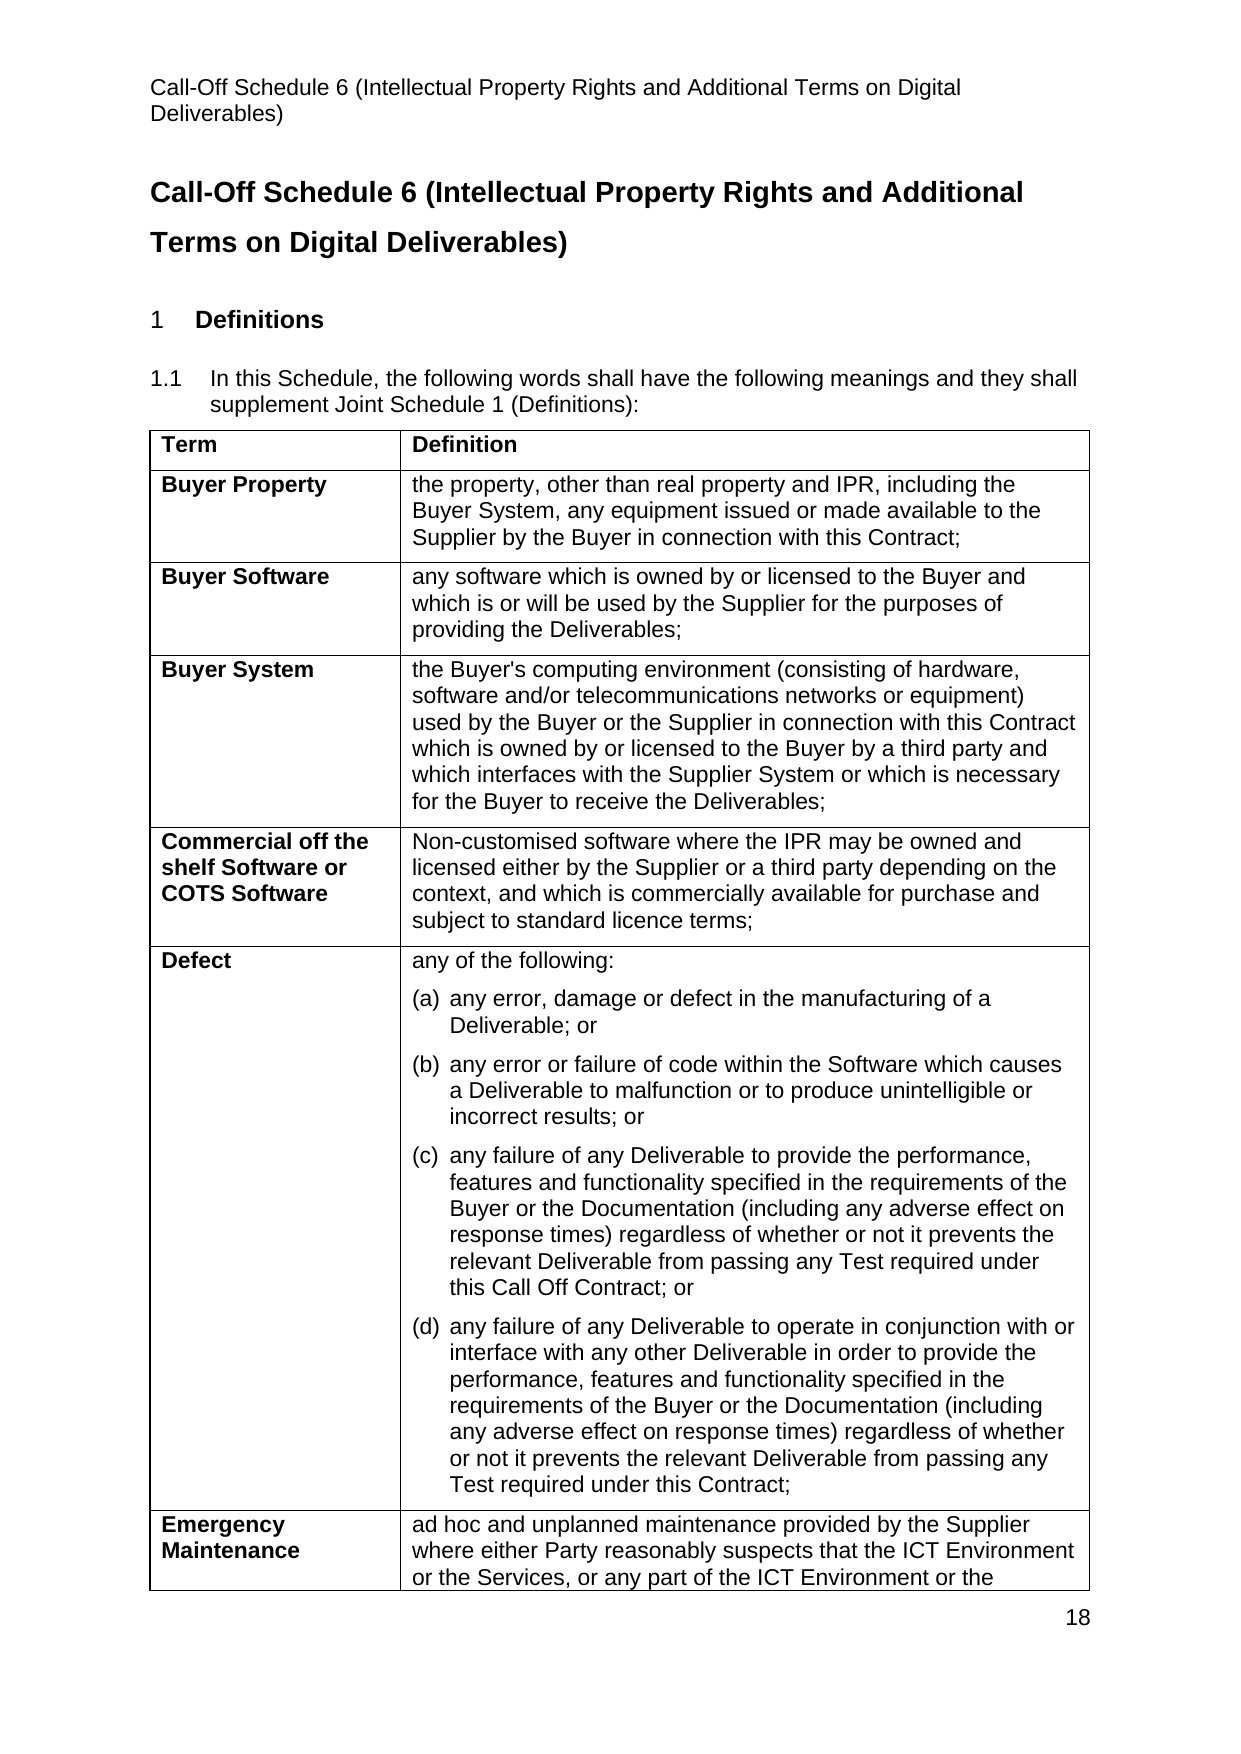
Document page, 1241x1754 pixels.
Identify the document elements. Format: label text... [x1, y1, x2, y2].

table_cell the Buyer's computing environment (consisting of hardware, software and/or telecommunications networks or equipment) used by the Buyer or the Supplier in connection with this Contract which is owned by or licensed to the Buyer by a third party and which interfaces with the Supplier System or which is necessary for the Buyer to receive the Deliverables; [401, 656, 1089, 827]
table_cell ad hoc and unplanned maintenance provided by the Supplier where either Party reasonably suspects that the ICT Environment or the Services, or any part of the ICT Environment or the [401, 1511, 1089, 1590]
table_cell Non-customised software where the IPR may be owned and licensed either by the Supplier or a third party depending on the context, and which is commercially available for purchase and subject to standard licence terms; [401, 828, 1089, 946]
subtitle Call-Off Schedule 6 (Intellectual Property Rights and Additional Terms on Digital Deliverables) [150, 175, 1091, 259]
table_header Definition [401, 431, 1089, 470]
table_cell any of the following: any error, damage or defect in the manufacturing of a Deliverable; or any error or failure of code within the Software which causes a Deliverable to malfunction or to produce unintelligible or incorrect results; or any failure of any Deliverable to provide the performance, features and functionality specified in the requirements of the Buyer or the Documentation (including any adverse effect on response times) regardless of whether or not it prevents the relevant Deliverable from passing any Test required under this Call Off Contract; or any failure of any Deliverable to operate in conjunction with or interface with any other Deliverable in order to provide the performance, features and functionality specified in the requirements of the Buyer or the Documentation (including any adverse effect on response times) regardless of whether or not it prevents the relevant Deliverable from passing any Test required under this Contract; [401, 947, 1089, 1510]
table_cell Buyer Software [151, 563, 400, 655]
table_cell the property, other than real property and IPR, including the Buyer System, any equipment issued or made available to the Supplier by the Buyer in connection with this Contract; [401, 471, 1089, 562]
list In this Schedule, the following words shall have the following meanings and they shall supplement Joint Schedule 1 (Definitions): [150, 364, 1091, 417]
table_cell Defect [151, 947, 400, 1510]
subtitle Definitions [150, 305, 1091, 333]
table_cell Buyer System [151, 656, 400, 827]
table_cell any software which is owned by or licensed to the Buyer and which is or will be used by the Supplier for the purposes of providing the Deliverables; [401, 563, 1089, 655]
table_cell Commercial off the shelf Software or COTS Software [151, 828, 400, 946]
table_cell Buyer Property [151, 471, 400, 562]
table_header Term [151, 431, 400, 470]
table_cell Emergency Maintenance [151, 1511, 400, 1590]
